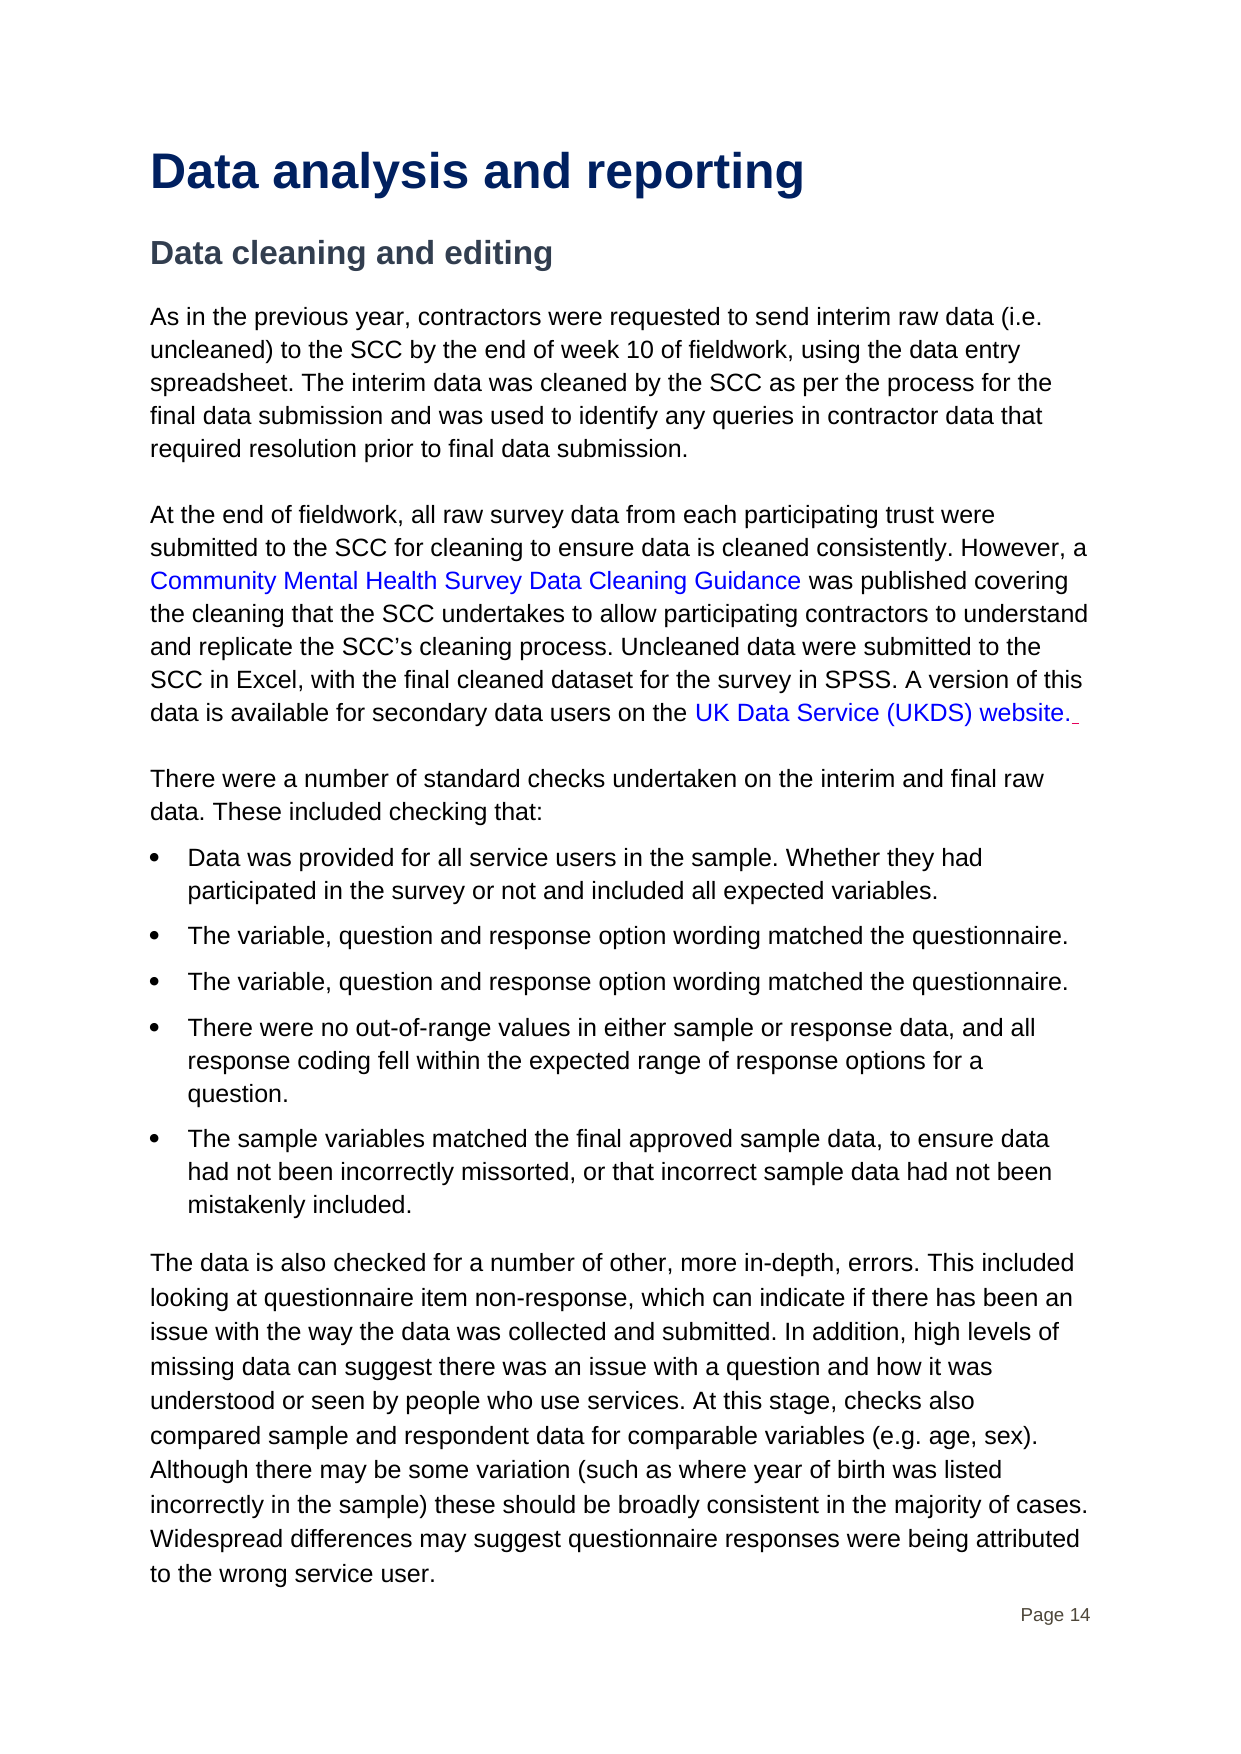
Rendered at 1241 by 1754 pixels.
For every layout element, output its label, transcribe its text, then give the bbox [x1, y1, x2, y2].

list The variable, question and response option wording matched the questionnaire. [150, 921, 1090, 950]
list The variable, question and response option wording matched the questionnaire. [150, 967, 1090, 996]
subtitle Data analysis and reporting [150, 142, 1090, 199]
list Data was provided for all service users in the sample. Whether they had participated in the survey or not and included all expected variables. [150, 843, 1090, 904]
text At the end of fieldwork, all raw survey data from each participating trust were submitted to the SCC for cleaning to ensure data is cleaned consistently. However, a Community Mental Health Survey Data Cleaning Guidance was published covering the cleaning that the SCC undertakes to allow participating contractors to understand and replicate the SCC’s cleaning process. Uncleaned data were submitted to the SCC in Excel, with the final cleaned dataset for the survey in SPSS. A version of this data is available for secondary data users on the UK Data Service (UKDS) website. [150, 500, 1090, 727]
list There were no out-of-range values in either sample or response data, and all response coding fell within the expected range of response options for a question. [150, 1013, 1090, 1107]
subtitle Data cleaning and editing [150, 233, 1090, 271]
list The sample variables matched the final approved sample data, to ensure data had not been incorrectly missorted, or that incorrect sample data had not been mistakenly included. [150, 1124, 1090, 1219]
text There were a number of standard checks undertaken on the interim and final raw data. These included checking that: [150, 764, 1090, 826]
list The data is also checked for a number of other, more in-depth, errors. This included looking at questionnaire item non-response, which can indicate if there has been an issue with the way the data was collected and submitted. In addition, high levels of missing data can suggest there was an issue with a question and how it was understood or seen by people who use services. At this stage, checks also compared sample and respondent data for comparable variables (e.g. age, sex). Although there may be some variation (such as where year of birth was listed incorrectly in the sample) these should be broadly consistent in the majority of cases. Widespread differences may suggest questionnaire responses were being attributed to the wrong service user. [150, 1248, 1090, 1587]
text As in the previous year, contractors were requested to send interim raw data (i.e. uncleaned) to the SCC by the end of week 10 of fieldwork, using the data entry spreadsheet. The interim data was cleaned by the SCC as per the process for the final data submission and was used to identify any queries in contractor data that required resolution prior to final data submission. [150, 302, 1090, 463]
